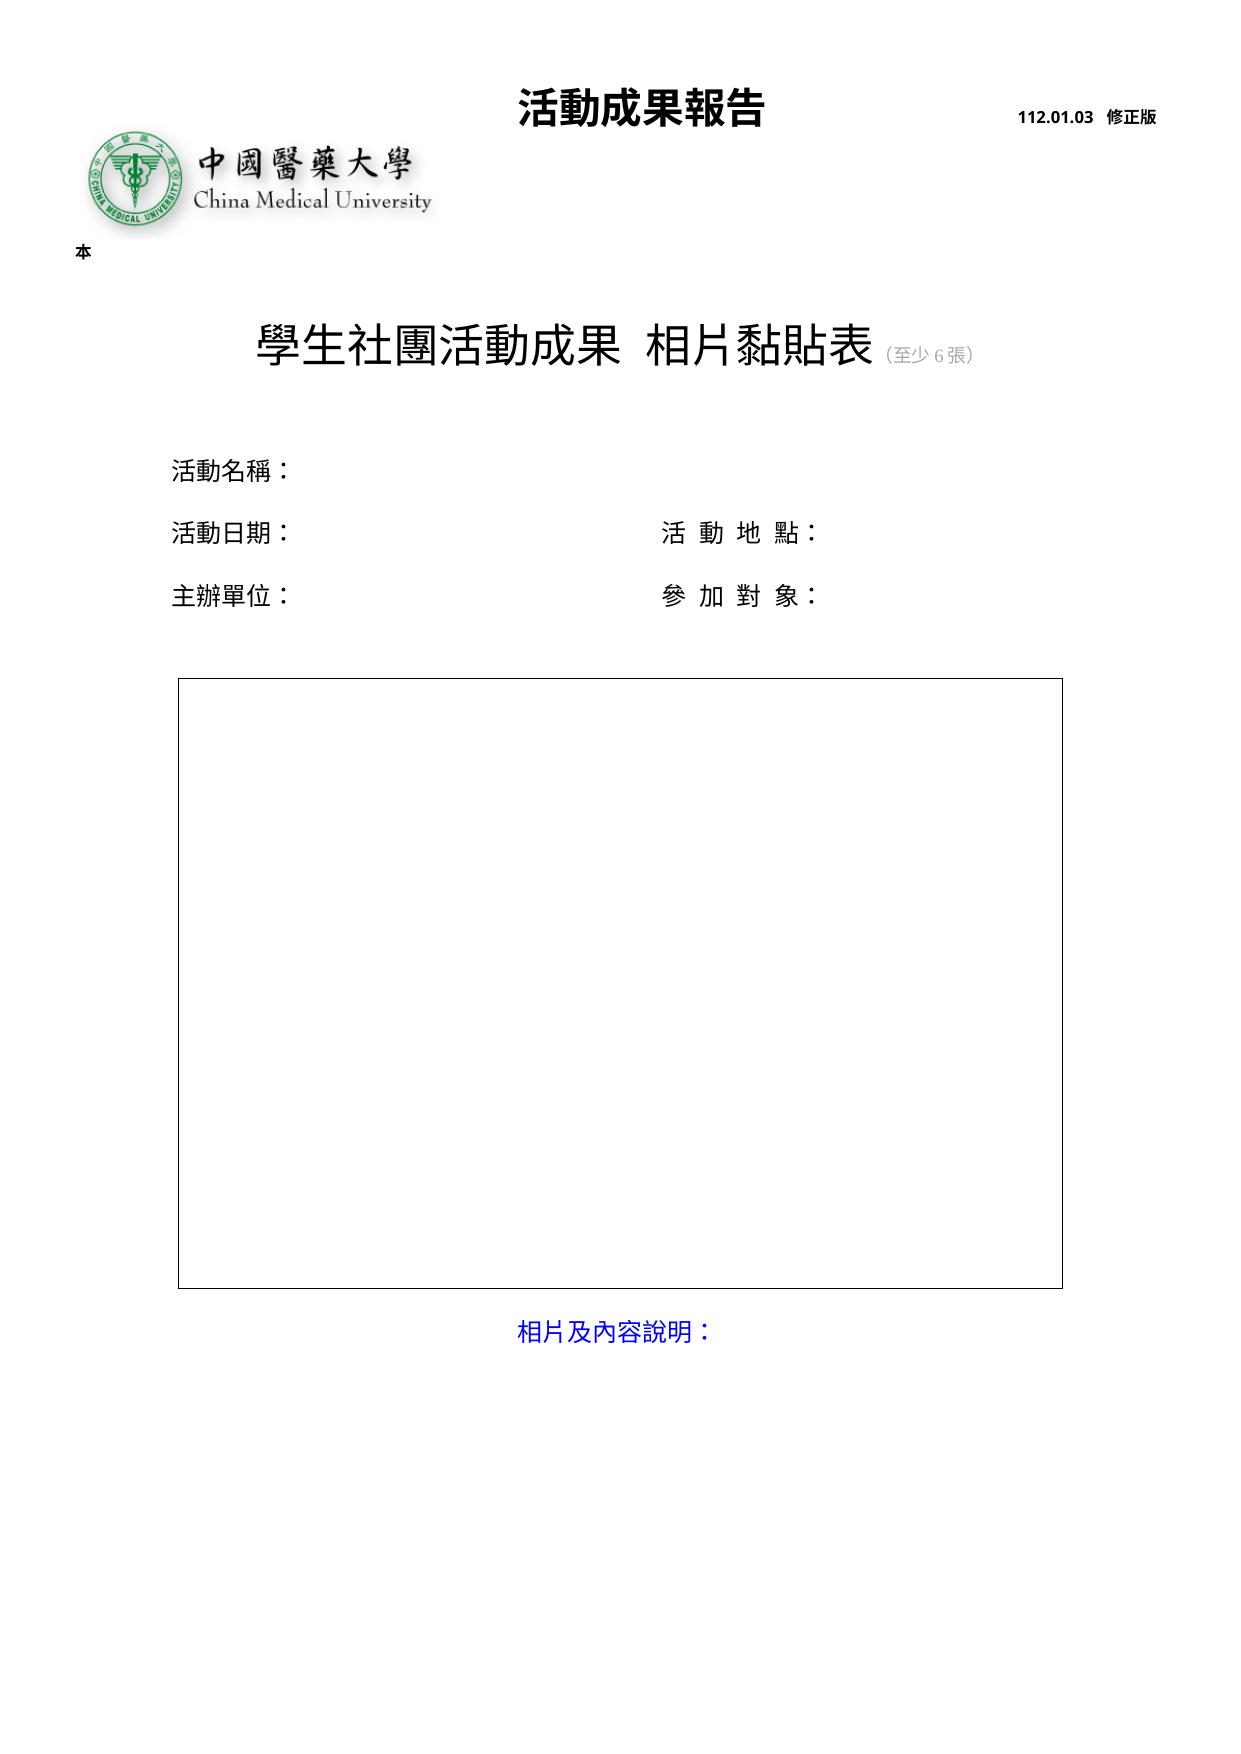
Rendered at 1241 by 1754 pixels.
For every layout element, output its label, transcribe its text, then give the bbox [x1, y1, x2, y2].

table_cell 參 加 對 象： [659, 553, 836, 615]
table_cell [836, 490, 1072, 552]
table_header 活動名稱： [168, 428, 340, 490]
table_cell [340, 553, 658, 615]
table_cell 活動日期： [168, 490, 340, 552]
table_cell 主辦單位： [168, 553, 340, 615]
text 相片及內容說明： [75, 1289, 1165, 1351]
table_cell [340, 490, 658, 552]
table_cell 活 動 地 點： [659, 490, 836, 552]
table_header [836, 428, 1072, 490]
table_cell [836, 553, 1072, 615]
table_header [340, 428, 658, 490]
text 學生社團活動成果 相片黏貼表（至少6張） [75, 269, 1165, 394]
table_header [179, 679, 1062, 1288]
table_header [659, 428, 836, 490]
